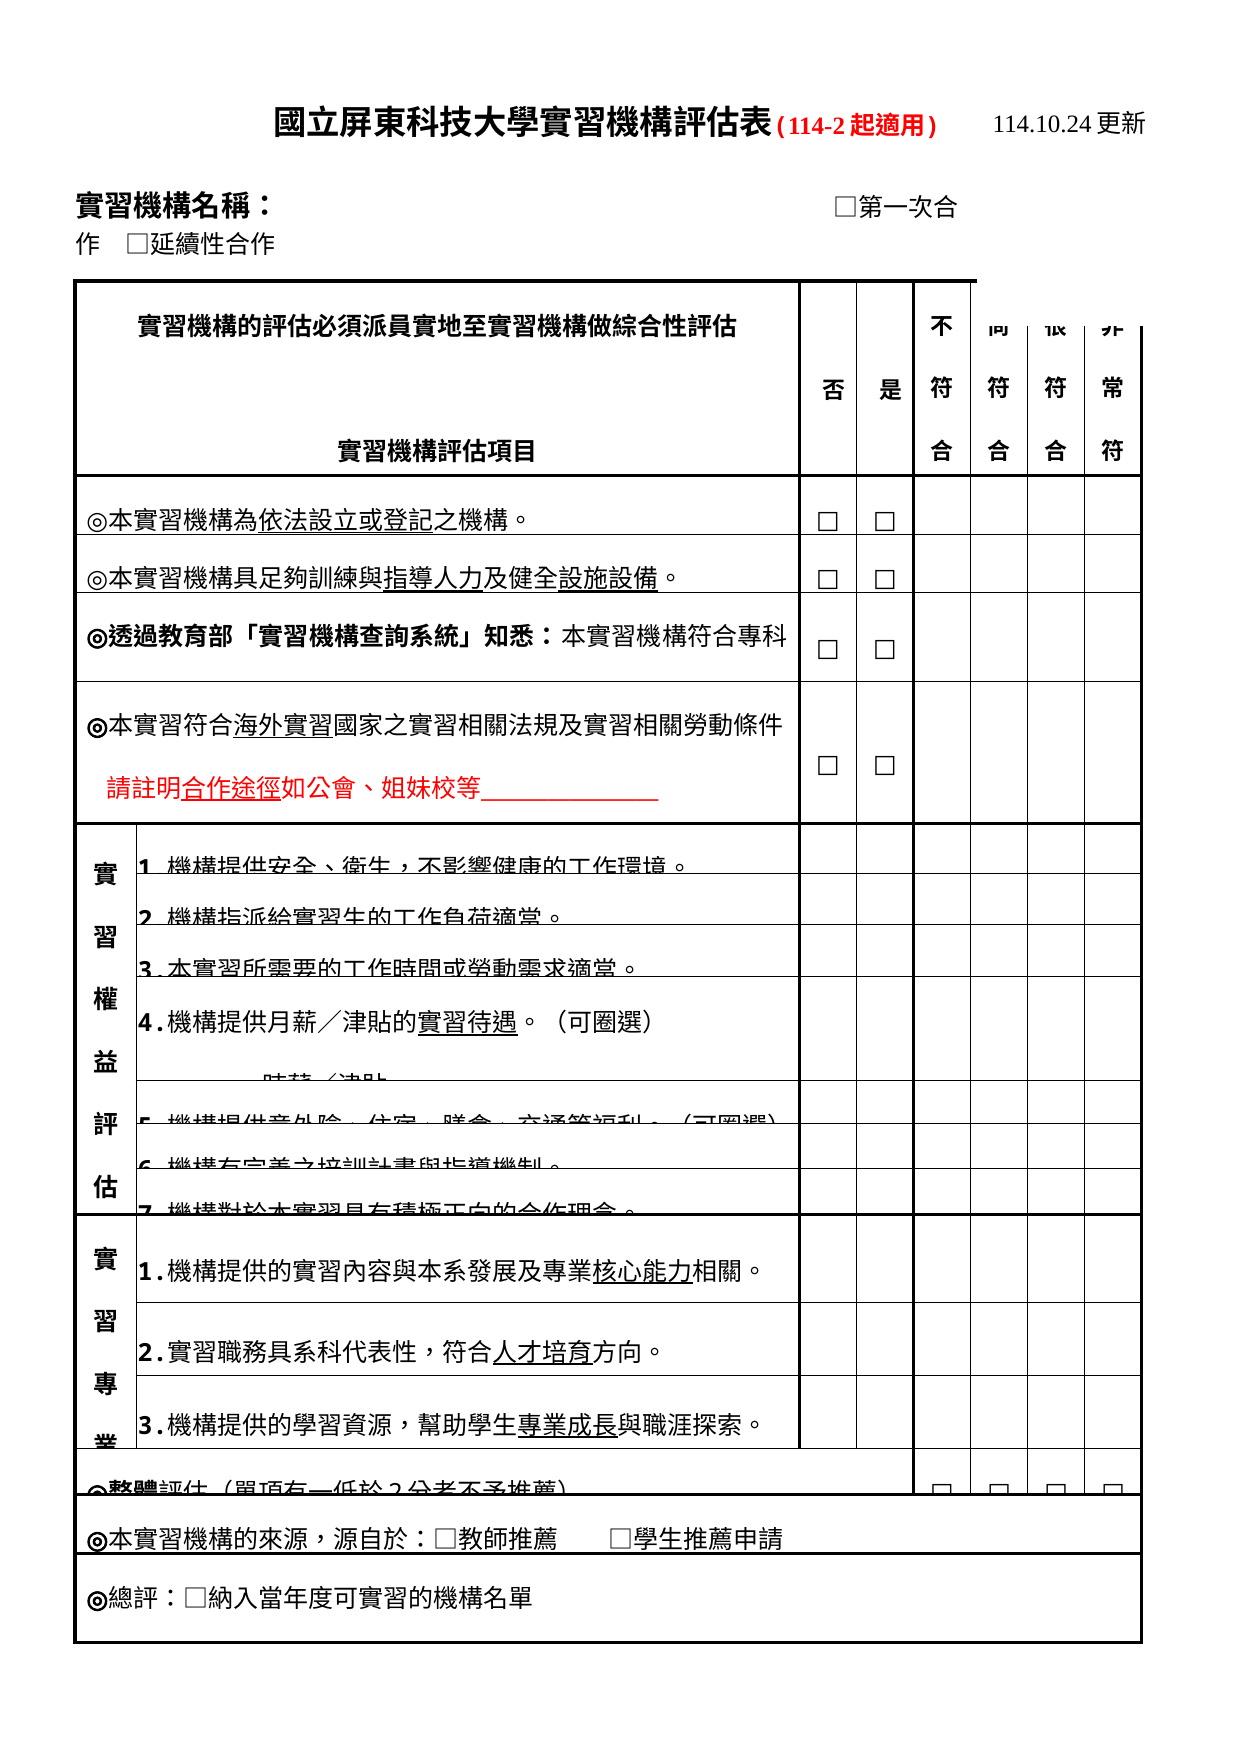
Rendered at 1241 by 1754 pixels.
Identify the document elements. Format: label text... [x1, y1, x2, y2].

table_cell [915, 1081, 970, 1123]
table_cell [1028, 535, 1084, 592]
table_cell [971, 593, 1027, 681]
table_header 否 [801, 283, 856, 474]
table_cell ◎總評：□納入當年度可實習的機構名單 □不建議，理由： [77, 1555, 1140, 1641]
table_cell □ [1085, 1449, 1140, 1493]
table_cell ◎本實習機構為依法設立或登記之機構。 [77, 477, 798, 534]
table_cell [915, 477, 970, 534]
table_cell [1085, 925, 1140, 976]
table_cell [857, 925, 912, 976]
table_cell [857, 874, 912, 923]
table_cell ◎透過教育部「實習機構查詢系統」知悉：本實習機構符合專科以上學校產學合作實施辦法第6條之2規定。 [77, 593, 798, 681]
table_cell [1028, 1081, 1084, 1123]
table_cell [971, 874, 1027, 923]
table_cell 7.機構對於本實習具有積極正向的合作理念。 [137, 1169, 798, 1213]
table_cell [915, 682, 970, 822]
table_cell □ [801, 535, 856, 592]
table_cell [1085, 825, 1140, 873]
table_cell □ [857, 593, 912, 681]
table_cell [915, 977, 970, 1080]
table_cell [971, 535, 1027, 592]
table_cell [1085, 1216, 1140, 1302]
table_cell [857, 1216, 912, 1302]
table_cell 2.機構指派給實習生的工作負荷適當。 [137, 874, 798, 923]
table_cell [971, 1169, 1027, 1213]
table_cell [857, 1169, 912, 1213]
table_header 是 [857, 283, 912, 474]
table_cell 實習專業性評估 [77, 1216, 136, 1448]
table_cell [971, 825, 1027, 873]
table_cell □ [915, 1449, 970, 1493]
table_header 很符合： 3分 [1028, 326, 1084, 474]
table_cell [857, 1303, 912, 1375]
table_cell [801, 874, 856, 923]
text 國立屏東科技大學實習機構評估表(114-2起適用) [75, 96, 1165, 326]
table_cell [1028, 1376, 1084, 1448]
table_cell [857, 1376, 912, 1448]
table_cell 2.實習職務具系科代表性，符合人才培育方向。 [137, 1303, 798, 1375]
text 實習機構名稱： □第一次合作 □延續性合作 [75, 182, 977, 261]
table_cell □ [934, 1485, 950, 1493]
table_cell □ [801, 682, 856, 822]
table_cell [1028, 682, 1084, 822]
table_cell □ [857, 535, 912, 592]
table_cell □ [991, 1485, 1007, 1493]
table_cell [971, 1376, 1027, 1448]
table_cell [1085, 593, 1140, 681]
table_cell [1085, 1081, 1140, 1123]
table_cell [1085, 535, 1140, 592]
table_cell [801, 1169, 856, 1213]
table_cell [971, 682, 1027, 822]
table_cell [971, 1303, 1027, 1375]
table_cell □ [857, 682, 912, 822]
table_cell ◎本實習符合海外實習國家之實習相關法規及實習相關勞動條件 請註明合作途徑如公會、姐妹校等________________ (本題為實施海外實習評估，非海外實習不用填寫) [77, 682, 798, 822]
table_cell [915, 925, 970, 976]
table_cell [1085, 1124, 1140, 1168]
table_cell □ [1048, 1485, 1064, 1493]
table_cell [1085, 874, 1140, 923]
table_cell [1028, 1124, 1084, 1168]
table_cell 3.機構提供的學習資源，幫助學生專業成長與職涯探索。 [137, 1376, 798, 1448]
table_cell [971, 477, 1027, 534]
table_cell 6.機構有完善之培訓計畫與指導機制。 [137, 1124, 798, 1168]
table_cell [857, 977, 912, 1080]
table_cell [1028, 1216, 1084, 1302]
table_cell [971, 1124, 1027, 1168]
table_cell [1028, 874, 1084, 923]
table_cell [857, 1081, 912, 1123]
table_cell 3.本實習所需要的工作時間或勞動需求適當。 [137, 925, 798, 976]
table_cell [1028, 1303, 1084, 1375]
table_cell [971, 977, 1027, 1080]
table_cell 1.機構提供的實習內容與本系發展及專業核心能力相關。 [137, 1216, 798, 1302]
table_cell [801, 1081, 856, 1123]
table_cell [801, 977, 856, 1080]
table_cell [801, 825, 856, 873]
table_cell [915, 1169, 970, 1213]
table_cell ◎整體評估（單項有一低於2分者不予推薦） [77, 1449, 912, 1493]
table_cell [1028, 825, 1084, 873]
table_cell 5.機構提供意外險、住宿、膳食、交通等福利。（可圈選） [137, 1081, 798, 1123]
table_cell [801, 925, 856, 976]
table_cell [915, 1124, 970, 1168]
table_cell □ [801, 593, 856, 681]
table_cell 1.機構提供安全、衛生，不影響健康的工作環境。 [137, 825, 798, 873]
table_cell [1028, 1169, 1084, 1213]
table_cell [915, 1376, 970, 1448]
table_cell [1085, 477, 1140, 534]
table_cell □ [857, 477, 912, 534]
table_cell [1085, 682, 1140, 822]
table_header 非常符合： 4分 [1085, 326, 1140, 474]
table_cell [915, 825, 970, 873]
table_cell [1028, 977, 1084, 1080]
table_cell [1028, 593, 1084, 681]
table_cell □ [1105, 1485, 1121, 1493]
table_cell 4.機構提供月薪／津貼的實習待遇。（可圈選） 時薪／津貼 獎助學金 [137, 977, 798, 1080]
table_cell [857, 825, 912, 873]
table_header 不符合： 1分 [915, 283, 970, 474]
table_cell [1028, 925, 1084, 976]
table_cell [857, 1124, 912, 1168]
table_cell [801, 1376, 856, 1448]
table_cell [915, 874, 970, 923]
table_cell [971, 1081, 1027, 1123]
text 114.10.24更新 [992, 103, 1149, 139]
table_cell □ [801, 477, 856, 534]
table_cell [1028, 477, 1084, 534]
table_cell [1085, 1169, 1140, 1213]
table_cell [1085, 977, 1140, 1080]
table_cell [971, 1216, 1027, 1302]
table_header 實習機構的評估必須派員實地至實習機構做綜合性評估 實習機構評估項目 [77, 283, 798, 474]
table_cell □ [971, 1449, 1027, 1493]
table_cell [801, 1216, 856, 1302]
table_cell 實習權益評估 [77, 825, 136, 1213]
table_cell [1085, 1376, 1140, 1448]
table_header 尚 符 合： 2分 [971, 283, 1027, 474]
table_cell [1085, 1303, 1140, 1375]
table_cell [801, 1124, 856, 1168]
table_cell □ [1028, 1449, 1084, 1493]
table_cell [971, 925, 1027, 976]
table_cell ◎本實習機構的來源，源自於：□教師推薦 □學生推薦申請 [77, 1496, 1140, 1552]
table_cell [915, 1303, 970, 1375]
table_cell [801, 1303, 856, 1375]
table_cell [915, 1216, 970, 1302]
table_cell [915, 593, 970, 681]
table_cell [915, 535, 970, 592]
table_cell ◎本實習機構具足夠訓練與指導人力及健全設施設備。 [77, 535, 798, 592]
